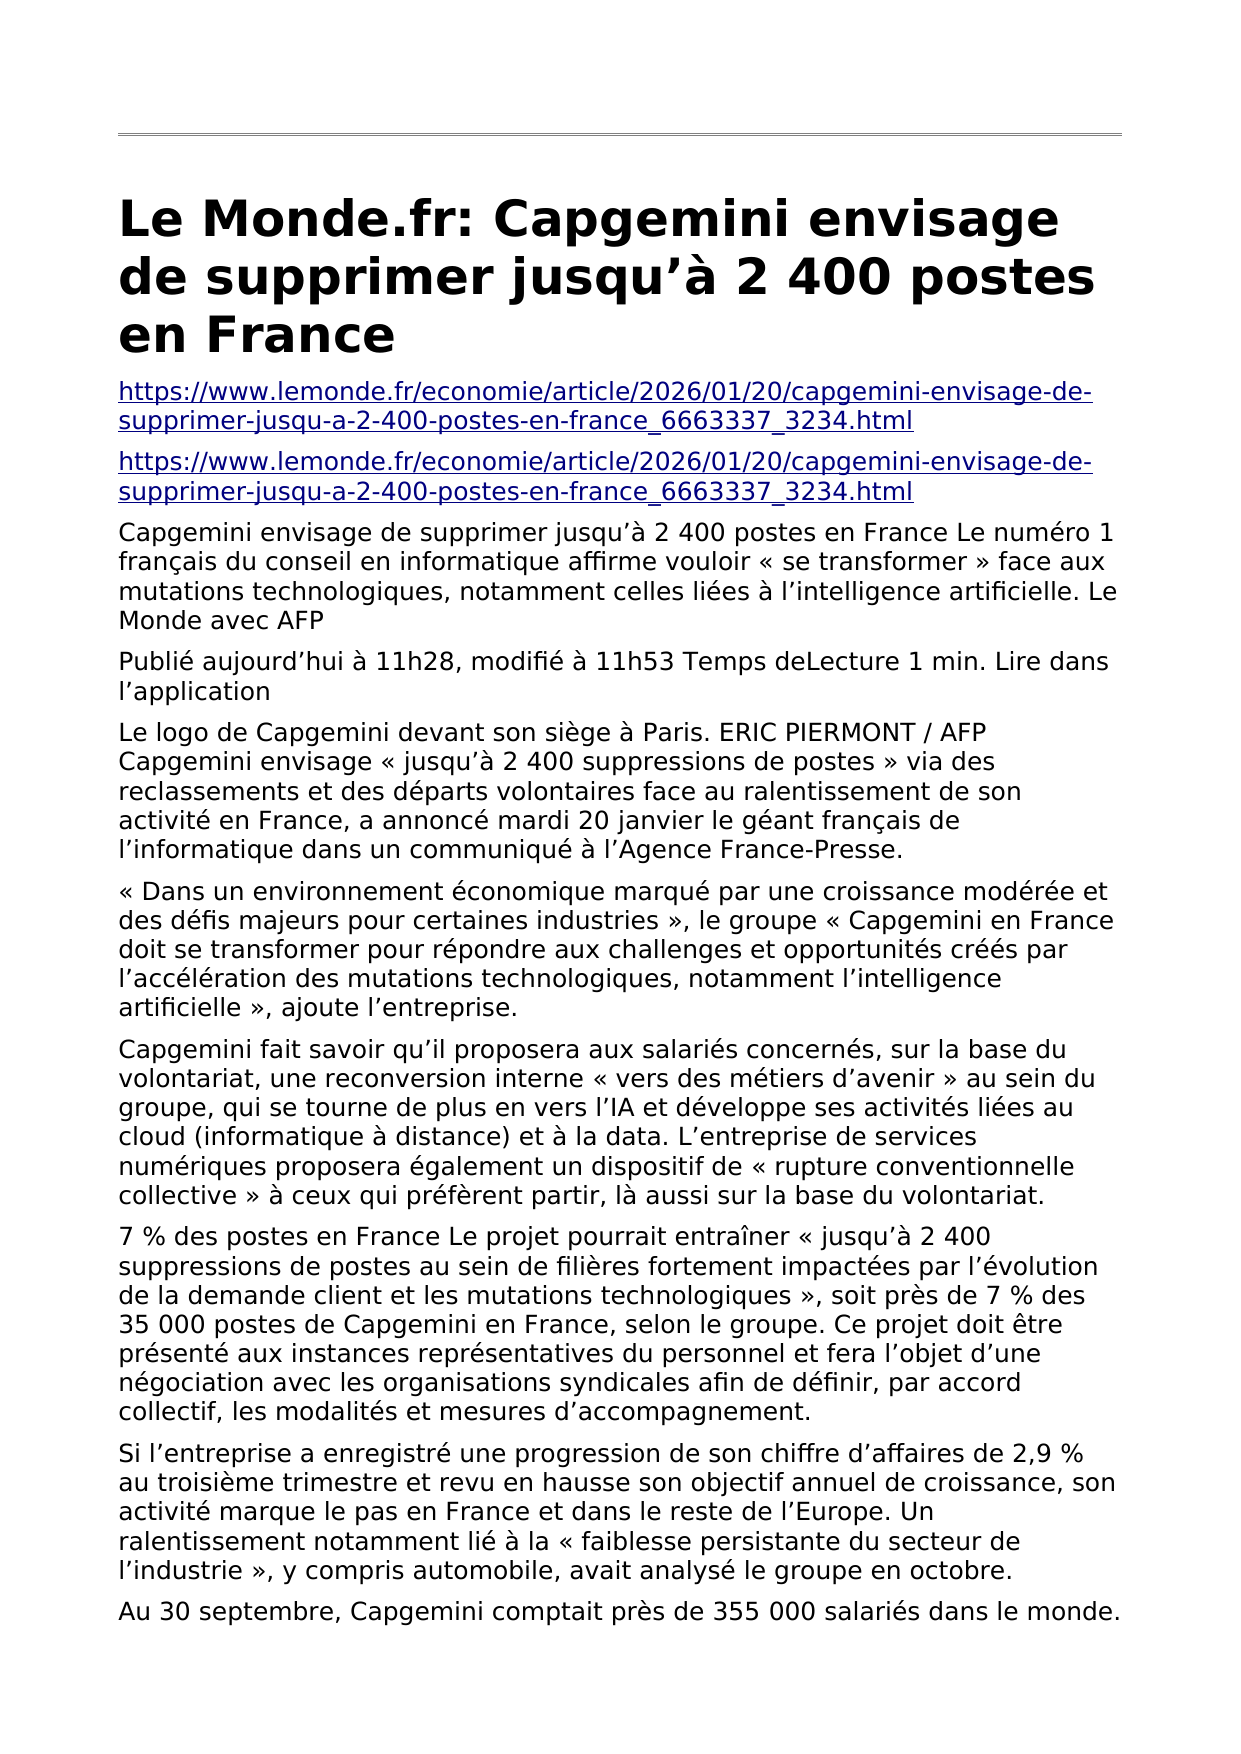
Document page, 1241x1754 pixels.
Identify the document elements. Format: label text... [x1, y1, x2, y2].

text Si l’entreprise a enregistré une progression de son chiffre d’affaires de 2,9 % au troisième trimestre et revu en hausse son objectif annuel de croissance, son activité marque le pas en France et dans le reste de l’Europe. Un ralentissement notamment lié à la « faiblesse persistante du secteur de l’industrie », y compris automobile, avait analysé le groupe en octobre. [118, 1439, 1122, 1585]
text https://www.lemonde.fr/economie/article/2026/01/20/capgemini-envisage-de-supprimer-jusqu-a-2-400-postes-en-france_6663337_3234.html [118, 447, 1122, 506]
text 7 % des postes en France Le projet pourrait entraîner « jusqu’à 2 400 suppressions de postes au sein de filières fortement impactées par l’évolution de la demande client et les mutations technologiques », soit près de 7 % des 35 000 postes de Capgemini en France, selon le groupe. Ce projet doit être présenté aux instances représentatives du personnel et fera l’objet d’une négociation avec les organisations syndicales afin de définir, par accord collectif, les modalités et mesures d’accompagnement. [118, 1222, 1122, 1427]
text Capgemini envisage de supprimer jusqu’à 2 400 postes en France Le numéro 1 français du conseil en informatique affirme vouloir « se transformer » face aux mutations technologiques, notamment celles liées à l’intelligence artificielle. Le Monde avec AFP [118, 518, 1122, 635]
subtitle Le Monde.fr: Capgemini envisage de supprimer jusqu’à 2 400 postes en France [118, 189, 1122, 364]
text Capgemini fait savoir qu’il proposera aux salariés concernés, sur la base du volontariat, une reconversion interne « vers des métiers d’avenir » au sein du groupe, qui se tourne de plus en vers l’IA et développe ses activités liées au cloud (informatique à distance) et à la data. L’entreprise de services numériques proposera également un dispositif de « rupture conventionnelle collective » à ceux qui préfèrent partir, là aussi sur la base du volontariat. [118, 1035, 1122, 1210]
text Au 30 septembre, Capgemini comptait près de 355 000 salariés dans le monde. [118, 1597, 1122, 1627]
text Le logo de Capgemini devant son siège à Paris. ERIC PIERMONT / AFP Capgemini envisage « jusqu’à 2 400 suppressions de postes » via des reclassements et des départs volontaires face au ralentissement de son activité en France, a annoncé mardi 20 janvier le géant français de l’informatique dans un communiqué à l’Agence France-Presse. [118, 718, 1122, 864]
text https://www.lemonde.fr/economie/article/2026/01/20/capgemini-envisage-de-supprimer-jusqu-a-2-400-postes-en-france_6663337_3234.html [118, 377, 1122, 435]
text « Dans un environnement économique marqué par une croissance modérée et des défis majeurs pour certaines industries », le groupe « Capgemini en France doit se transformer pour répondre aux challenges et opportunités créés par l’accélération des mutations technologiques, notamment l’intelligence artificielle », ajoute l’entreprise. [118, 877, 1122, 1022]
text Publié aujourd’hui à 11h28, modifié à 11h53 Temps deLecture 1 min. Lire dans l’application [118, 647, 1122, 706]
